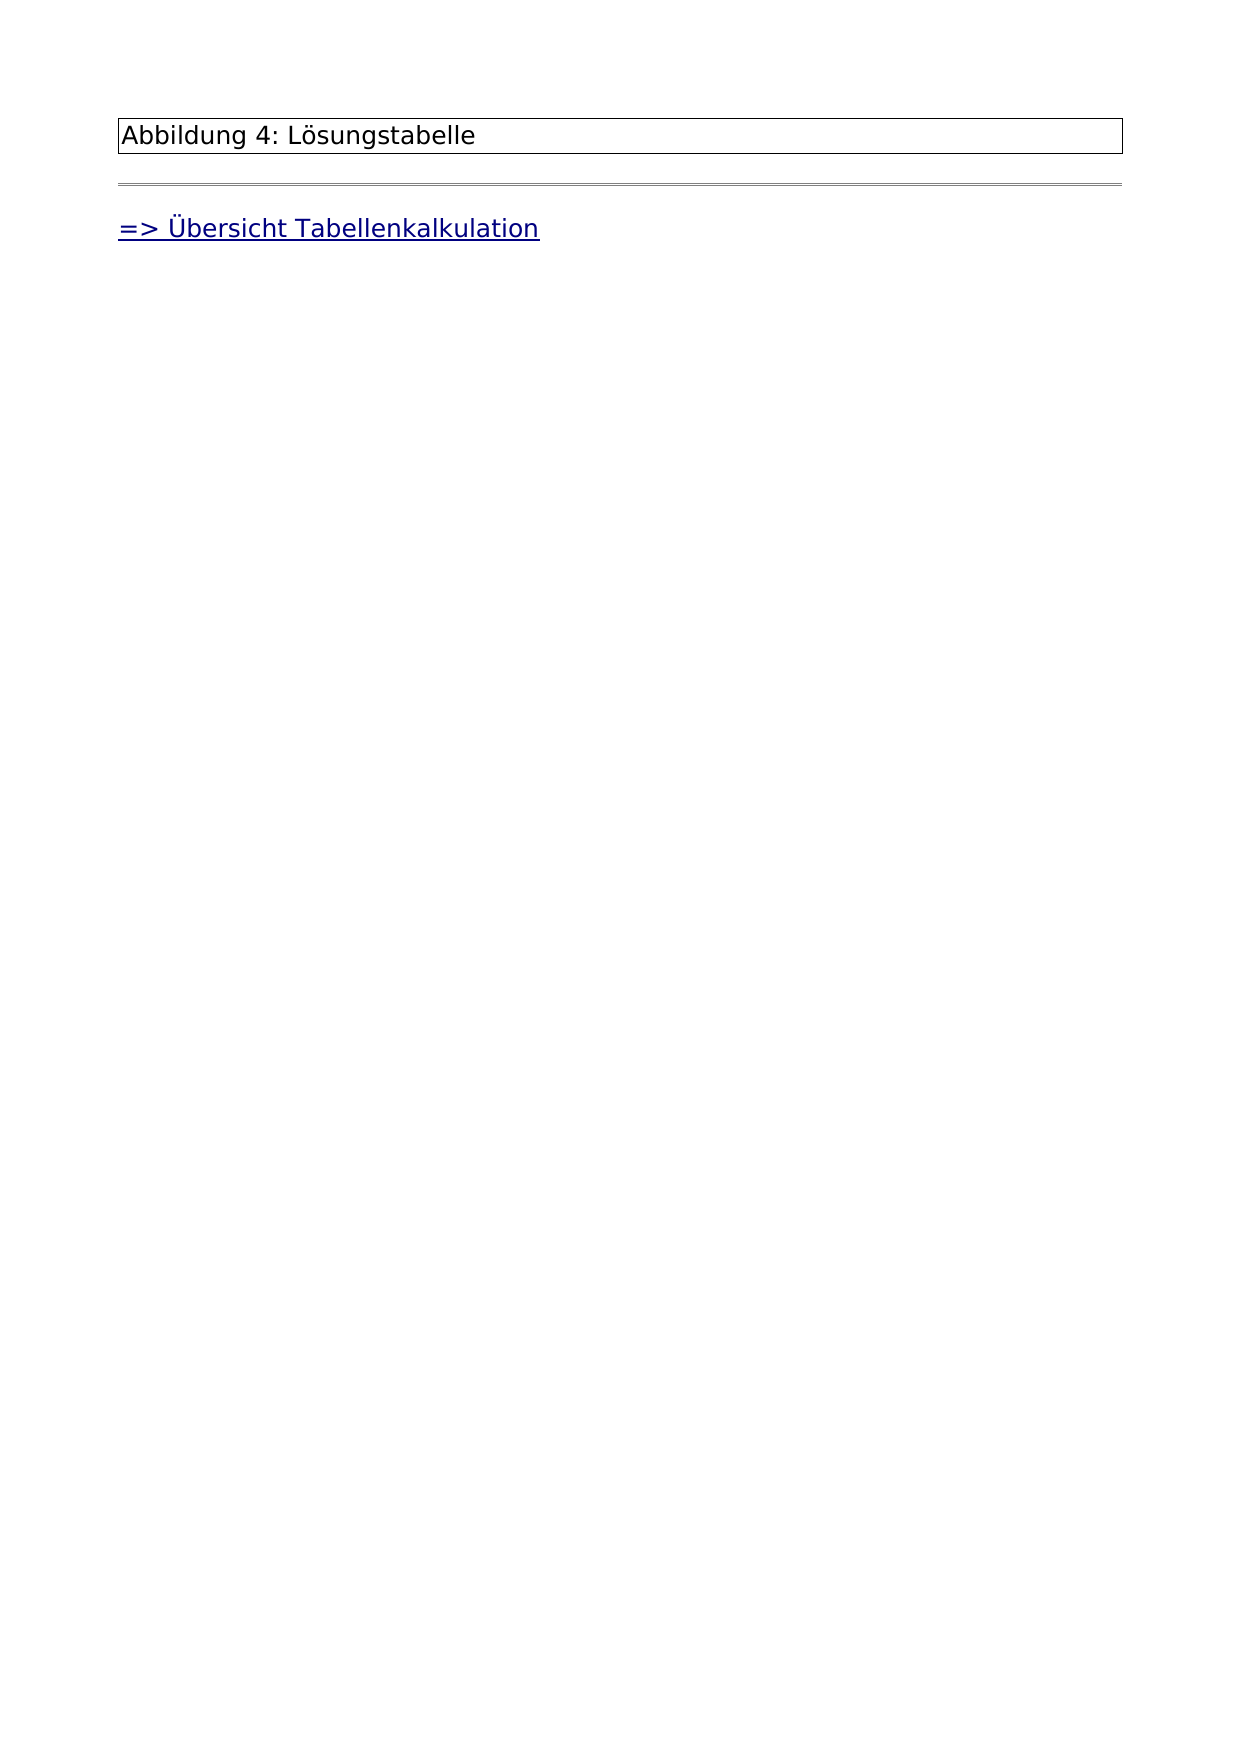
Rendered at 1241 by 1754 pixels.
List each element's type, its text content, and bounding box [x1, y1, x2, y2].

text => Übersicht Tabellenkalkulation [118, 214, 1122, 244]
table_cell Abbildung 4: Lösungstabelle [119, 119, 1122, 153]
